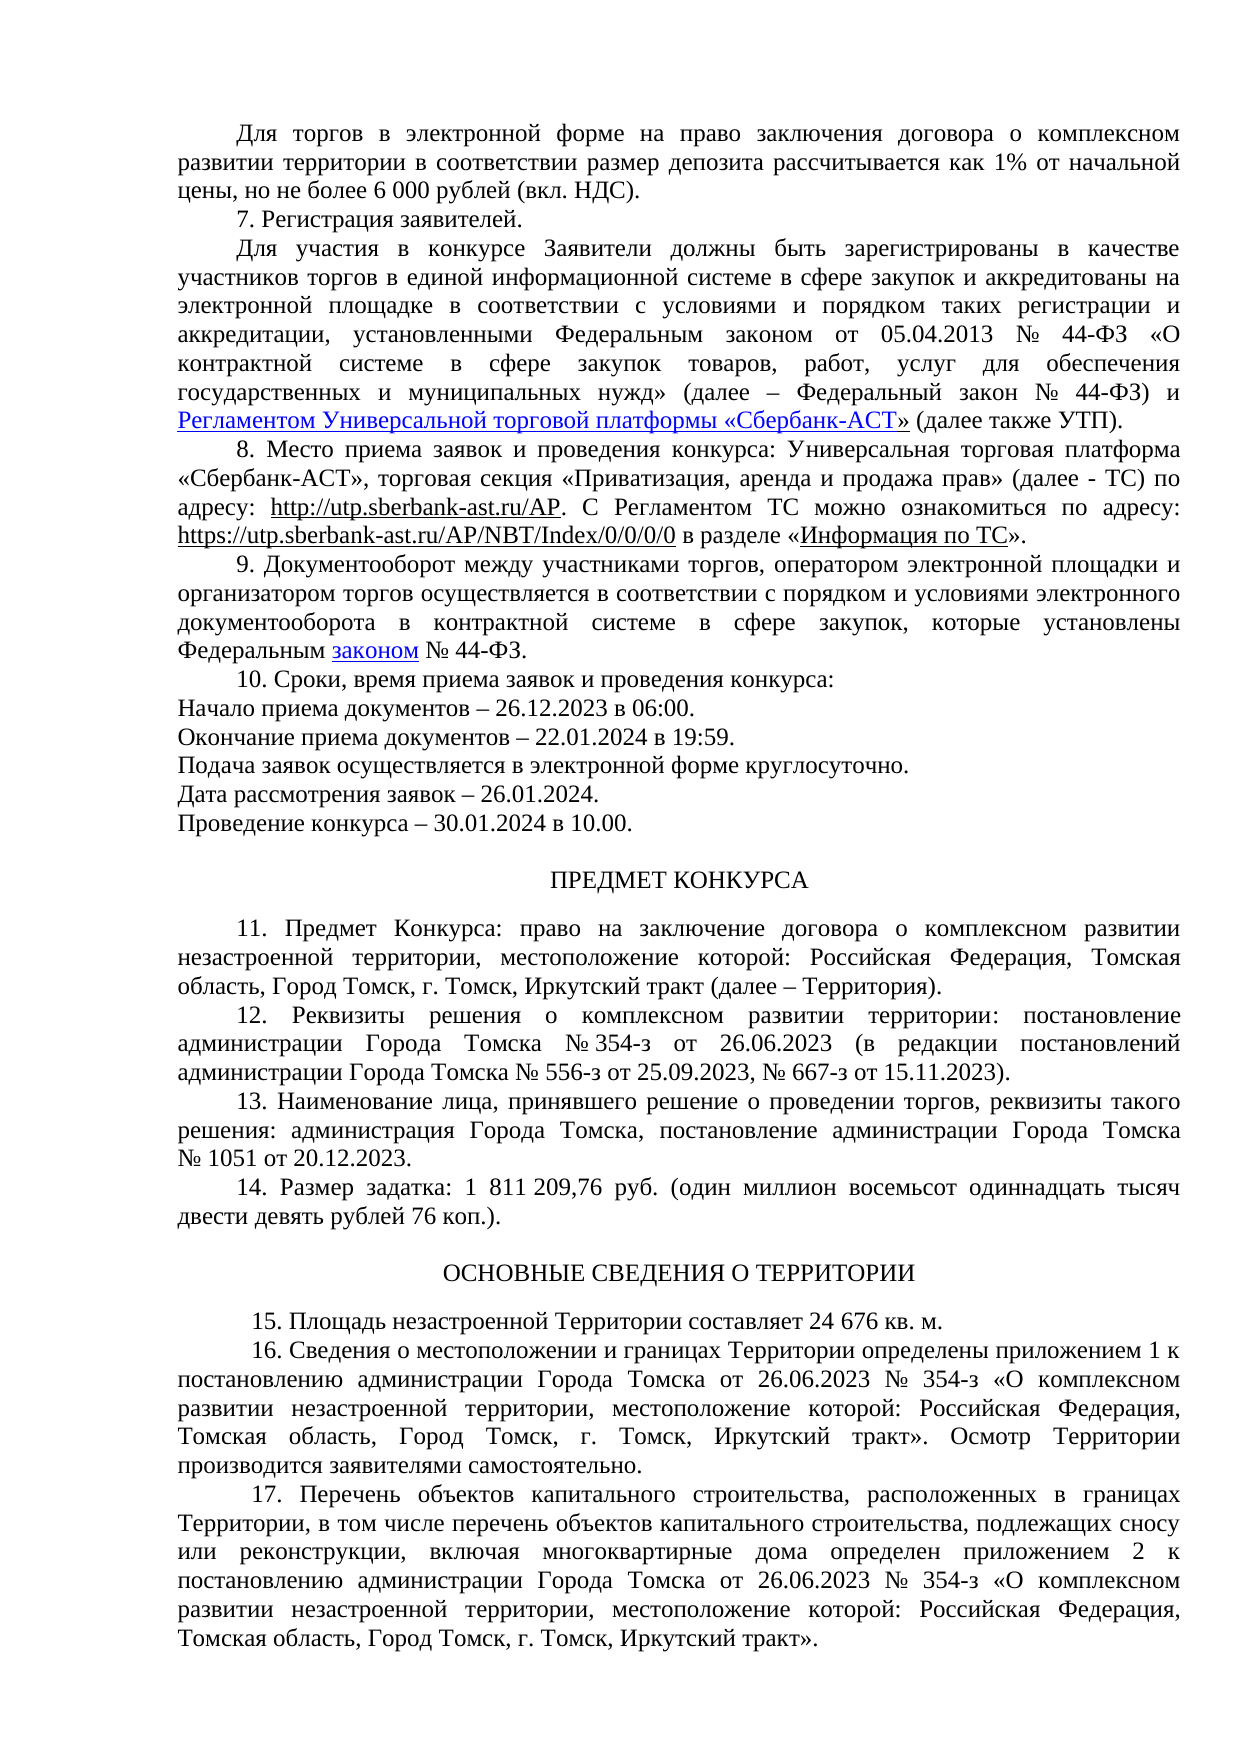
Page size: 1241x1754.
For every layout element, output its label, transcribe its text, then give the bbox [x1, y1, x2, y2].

text Окончание приема документов – 22.01.2024 в 19:59. [177, 722, 1181, 751]
text ОСНОВНЫЕ СВЕДЕНИЯ О ТЕРРИТОРИИ [177, 1258, 1181, 1287]
text 10. Сроки, время приема заявок и проведения конкурса: [177, 664, 1181, 693]
text ПРЕДМЕТ КОНКУРСА [177, 866, 1181, 894]
text Подача заявок осуществляется в электронной форме круглосуточно. [177, 751, 1181, 779]
text 12. Реквизиты решения о комплексном развитии территории: постановление администрации Города Томска № 354-з от 26.06.2023 (в редакции постановлений администрации Города Томска № 556-з от 25.09.2023, № 667-з от 15.11.2023). [177, 1000, 1181, 1086]
text 9. Документооборот между участниками торгов, оператором электронной площадки и организатором торгов осуществляется в соответствии с порядком и условиями электронного документооборота в контрактной системе в сфере закупок, которые установлены Федеральным законом № 44-ФЗ. [177, 549, 1181, 664]
text 8. Место приема заявок и проведения конкурса: Универсальная торговая платформа «Сбербанк-АСТ», торговая секция «Приватизация, аренда и продажа прав» (далее - ТС) по адресу: http://utp.sberbank-ast.ru/AP. С Регламентом ТС можно ознакомиться по адресу: https://utp.sberbank-ast.ru/AP/NBT/Index/0/0/0/0 в разделе «Информация по ТС». [177, 434, 1181, 549]
text Для участия в конкурсе Заявители должны быть зарегистрированы в качестве участников торгов в единой информационной системе в сфере закупок и аккредитованы на электронной площадке в соответствии с условиями и порядком таких регистрации и аккредитации, установленными Федеральным законом от 05.04.2013 № 44-ФЗ «О контрактной системе в сфере закупок товаров, работ, услуг для обеспечения государственных и муниципальных нужд» (далее – Федеральный закон № 44-ФЗ) и Регламентом Универсальной торговой платформы «Сбербанк-АСТ» (далее также УТП). [177, 233, 1181, 434]
text 11. Предмет Конкурса: право на заключение договора о комплексном развитии незастроенной территории, местоположение которой: Российская Федерация, Томская область, Город Томск, г. Томск, Иркутский тракт (далее – Территория). [177, 913, 1181, 1000]
text 7. Регистрация заявителей. [177, 204, 1181, 233]
text 17. Перечень объектов капитального строительства, расположенных в границах Территории, в том числе перечень объектов капитального строительства, подлежащих сносу или реконструкции, включая многоквартирные дома определен приложением 2 к постановлению администрации Города Томска от 26.06.2023 № 354-з «О комплексном развитии незастроенной территории, местоположение которой: Российская Федерация, Томская область, Город Томск, г. Томск, Иркутский тракт». [177, 1479, 1181, 1651]
text 15. Площадь незастроенной Территории составляет 24 676 кв. м. [177, 1306, 1181, 1335]
text Начало приема документов – 26.12.2023 в 06:00. [177, 693, 1181, 722]
text Дата рассмотрения заявок – 26.01.2024. [177, 779, 1181, 808]
text Для торгов в электронной форме на право заключения договора о комплексном развитии территории в соответствии размер депозита рассчитывается как 1% от начальной цены, но не более 6 000 рублей (вкл. НДС). [177, 118, 1181, 204]
text 16. Сведения о местоположении и границах Территории определены приложением 1 к постановлению администрации Города Томска от 26.06.2023 № 354-з «О комплексном развитии незастроенной территории, местоположение которой: Российская Федерация, Томская область, Город Томск, г. Томск, Иркутский тракт». Осмотр Территории производится заявителями самостоятельно. [177, 1335, 1181, 1479]
text 14. Размер задатка: 1 811 209,76 руб. (один миллион восемьсот одиннадцать тысяч двести девять рублей 76 коп.). [177, 1172, 1181, 1230]
text Проведение конкурса – 30.01.2024 в 10.00. [177, 808, 1181, 837]
text 13. Наименование лица, принявшего решение о проведении торгов, реквизиты такого решения: администрация Города Томска, постановление администрации Города Томска № 1051 от 20.12.2023. [177, 1086, 1181, 1172]
